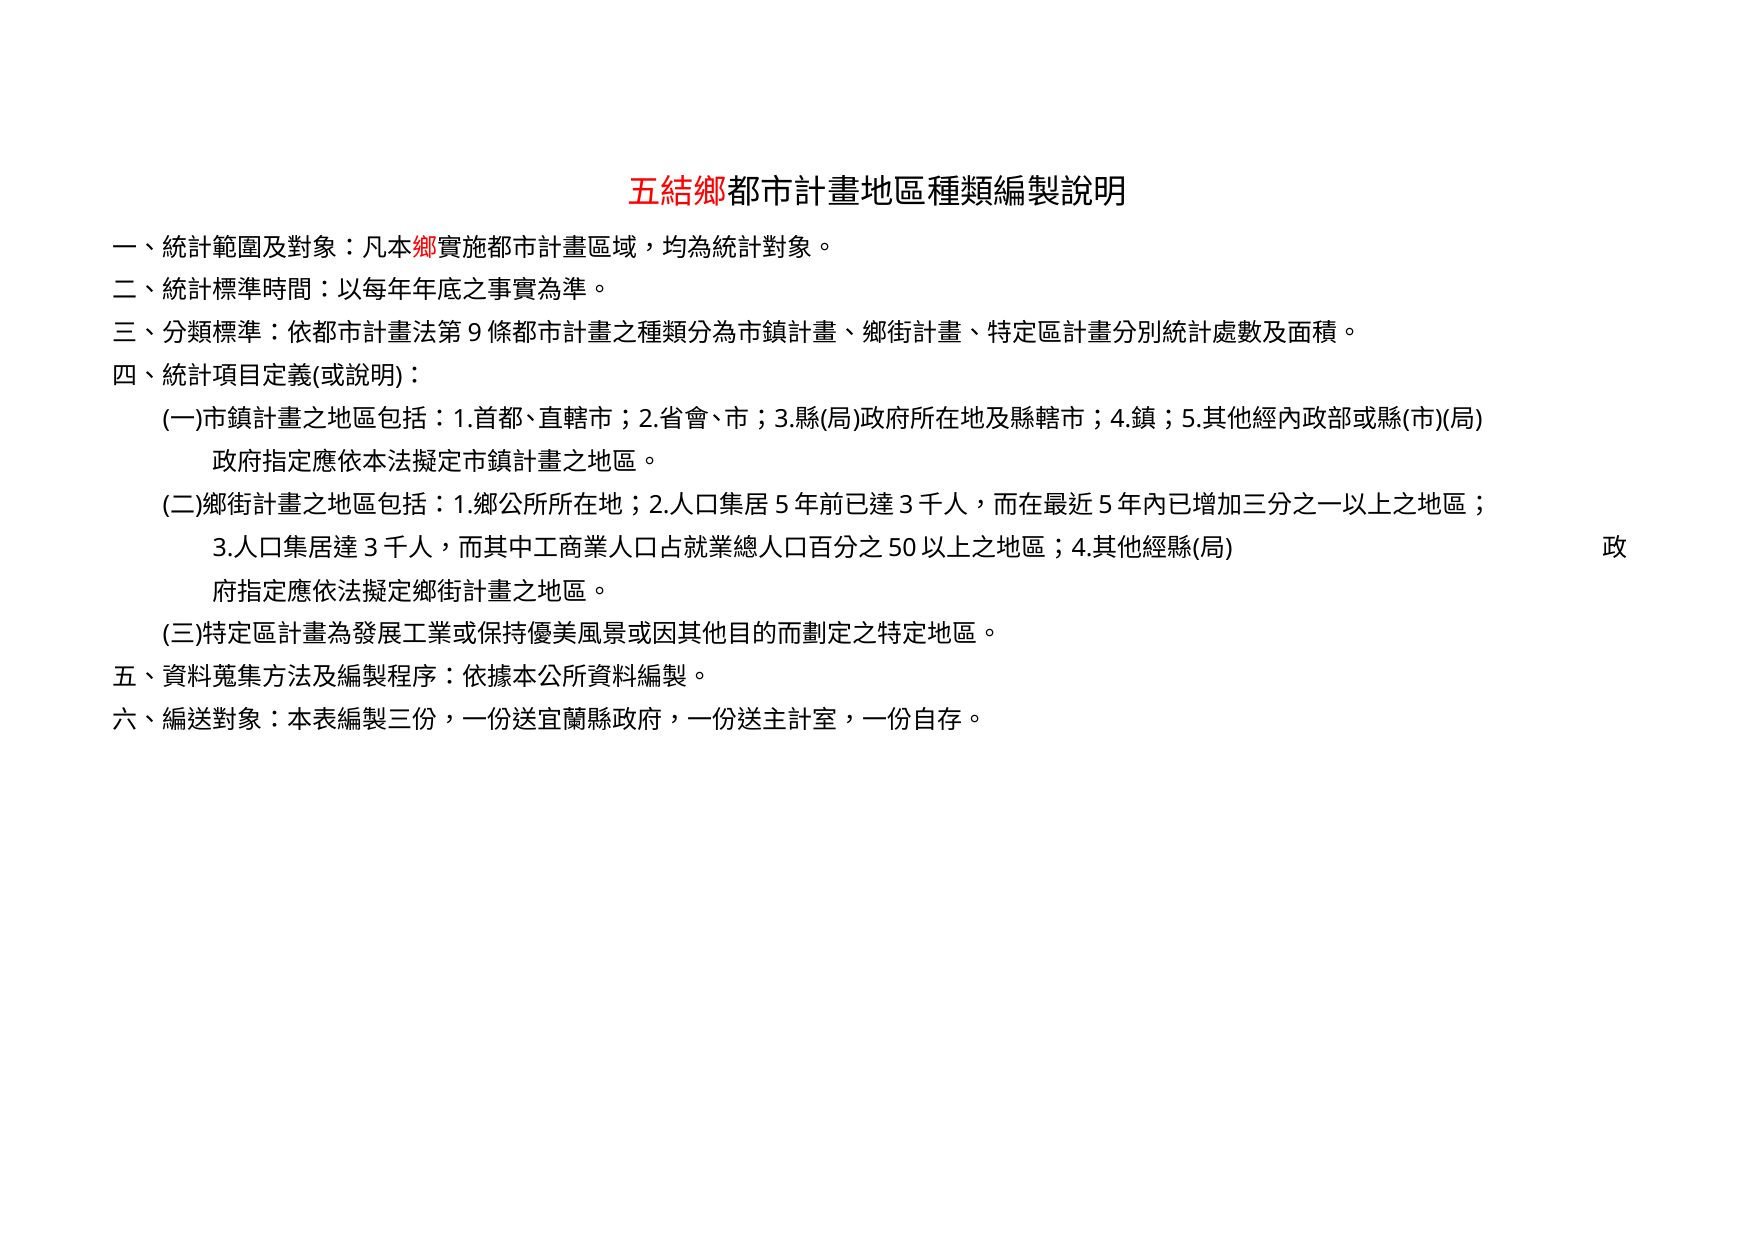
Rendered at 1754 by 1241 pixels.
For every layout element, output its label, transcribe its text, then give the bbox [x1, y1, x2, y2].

text 一、統計範圍及對象：凡本鄉實施都市計畫區域，均為統計對象。 [112, 226, 1641, 264]
text 三、分類標準：依都市計畫法第9條都市計畫之種類分為市鎮計畫、鄉街計畫、特定區計畫分別統計處數及面積。 [112, 312, 1641, 350]
text (三)特定區計畫為發展工業或保持優美風景或因其他目的而劃定之特定地區。 [162, 613, 1641, 651]
text 五結鄉都市計畫地區種類編製說明 [112, 151, 1641, 226]
text 五、資料蒐集方法及編製程序：依據本公所資料編製。 [112, 656, 1641, 694]
text (一)市鎮計畫之地區包括：1.首都、直轄市；2.省會、市；3.縣(局)政府所在地及縣轄市；4.鎮；5.其他經內政部或縣(市)(局) 政府指定應依本法擬定市鎮計畫之地區。 [162, 398, 1641, 479]
text 六、編送對象：本表編製三份，一份送宜蘭縣政府，一份送主計室，一份自存。 [112, 699, 1641, 737]
text 四、統計項目定義(或說明)： [112, 355, 1641, 393]
text (二)鄉街計畫之地區包括：1.鄉公所所在地；2.人口集居5年前已達3千人，而在最近5年內已增加三分之一以上之地區； 3.人口集居達3千人，而其中工商業人口占就業總人口百分之50以上之地區；4.其他經縣(局) 政府指定應依法擬定鄉街計畫之地區。 [162, 484, 1641, 608]
text 二、統計標準時間：以每年年底之事實為準。 [112, 269, 1641, 307]
